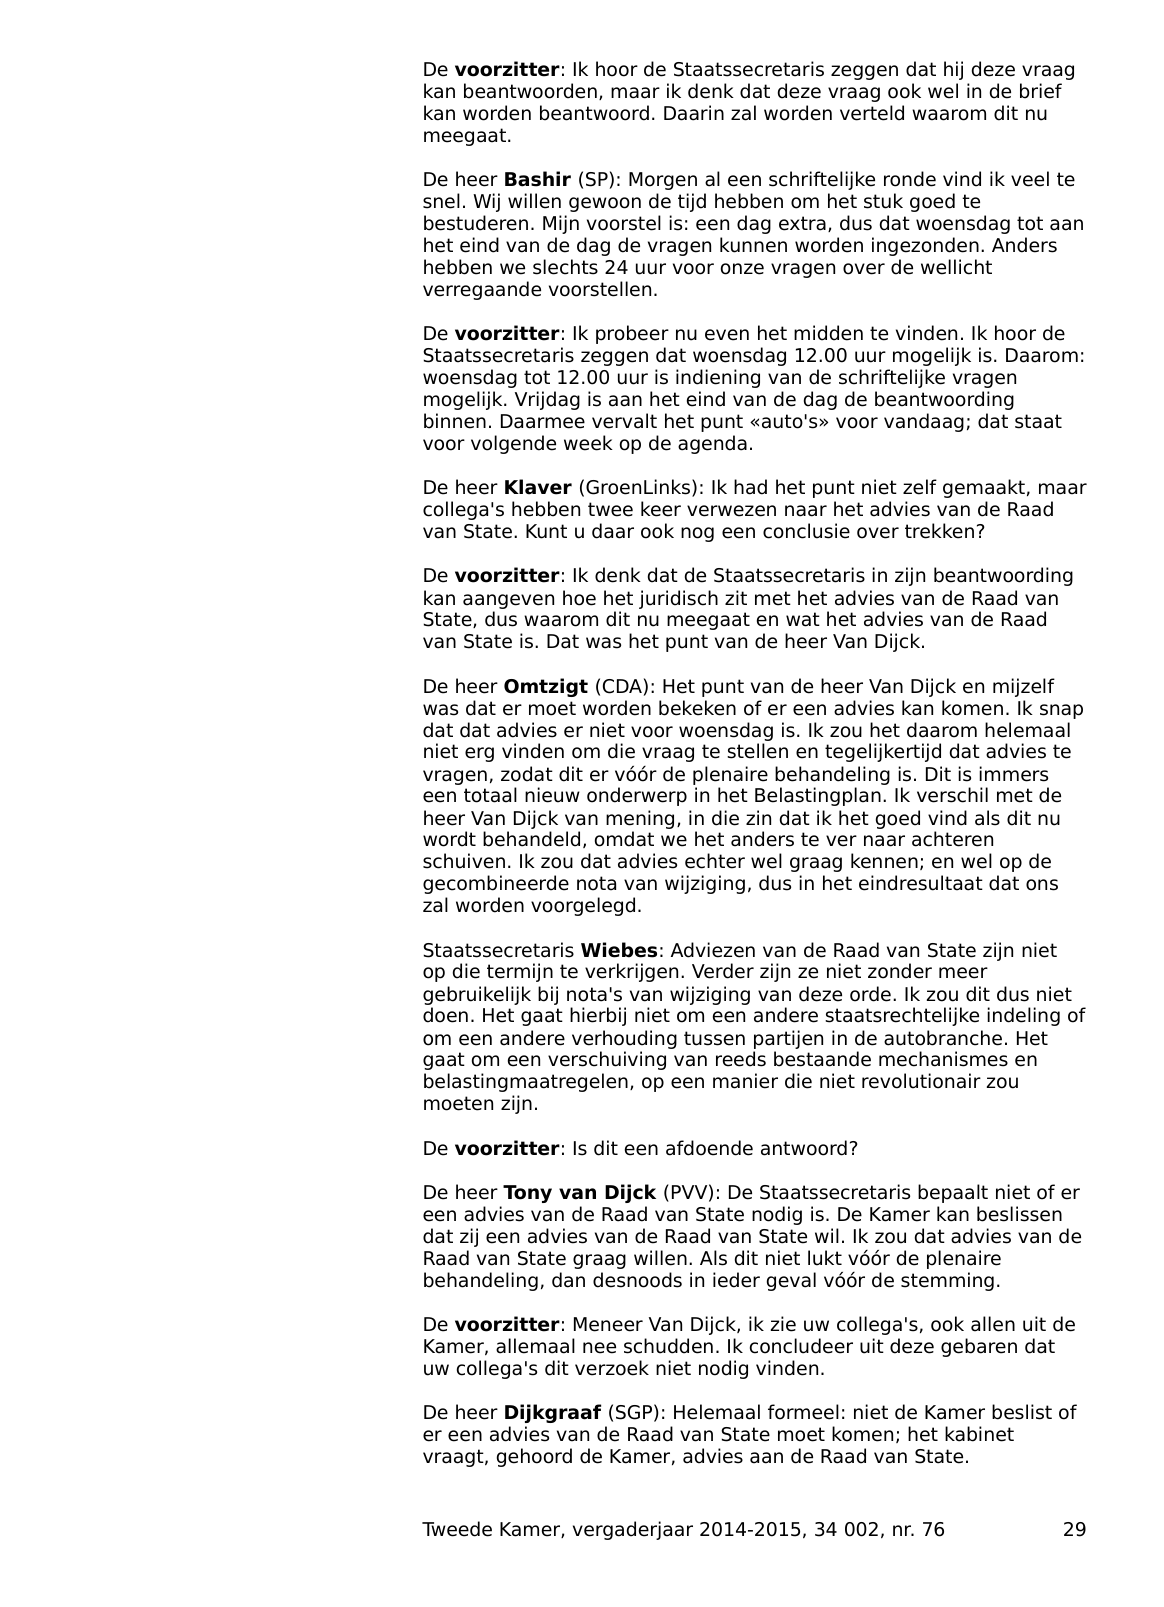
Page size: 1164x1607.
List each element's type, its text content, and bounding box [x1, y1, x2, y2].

text De heer Dijkgraaf (SGP): Helemaal formeel: niet de Kamer beslist of er een advies van de Raad van State moet komen; het kabinet vraagt, gehoord de Kamer, advies aan de Raad van State. [422, 1402, 1087, 1468]
text De heer Tony van Dijck (PVV): De Staatssecretaris bepaalt niet of er een advies van de Raad van State nodig is. De Kamer kan beslissen dat zij een advies van de Raad van State wil. Ik zou dat advies van de Raad van State graag willen. Als dit niet lukt vóór de plenaire behandeling, dan desnoods in ieder geval vóór de stemming. [422, 1182, 1087, 1292]
text De voorzitter: Is dit een afdoende antwoord? [422, 1137, 1087, 1159]
text De voorzitter: Ik denk dat de Staatssecretaris in zijn beantwoording kan aangeven hoe het juridisch zit met het advies van de Raad van State, dus waarom dit nu meegaat en wat het advies van de Raad van State is. Dat was het punt van de heer Van Dijck. [422, 565, 1087, 653]
text De heer Omtzigt (CDA): Het punt van de heer Van Dijck en mijzelf was dat er moet worden bekeken of er een advies kan komen. Ik snap dat dat advies er niet voor woensdag is. Ik zou het daarom helemaal niet erg vinden om die vraag te stellen en tegelijkertijd dat advies te vragen, zodat dit er vóór de plenaire behandeling is. Dit is immers een totaal nieuw onderwerp in het Belastingplan. Ik verschil met de heer Van Dijck van mening, in die zin dat ik het goed vind als dit nu wordt behandeld, omdat we het anders te ver naar achteren schuiven. Ik zou dat advies echter wel graag kennen; en wel op de gecombineerde nota van wijziging, dus in het eindresultaat dat ons zal worden voorgelegd. [422, 676, 1087, 917]
text De heer Klaver (GroenLinks): Ik had het punt niet zelf gemaakt, maar collega's hebben twee keer verwezen naar het advies van de Raad van State. Kunt u daar ook nog een conclusie over trekken? [422, 477, 1087, 543]
text De voorzitter: Ik hoor de Staatssecretaris zeggen dat hij deze vraag kan beantwoorden, maar ik denk dat deze vraag ook wel in de brief kan worden beantwoord. Daarin zal worden verteld waarom dit nu meegaat. [422, 59, 1087, 147]
text Staatssecretaris Wiebes: Adviezen van de Raad van State zijn niet op die termijn te verkrijgen. Verder zijn ze niet zonder meer gebruikelijk bij nota's van wijziging van deze orde. Ik zou dit dus niet doen. Het gaat hierbij niet om een andere staatsrechtelijke indeling of om een andere verhouding tussen partijen in de autobranche. Het gaat om een verschuiving van reeds bestaande mechanismes en belastingmaatregelen, op een manier die niet revolutionair zou moeten zijn. [422, 939, 1087, 1115]
text De heer Bashir (SP): Morgen al een schriftelijke ronde vind ik veel te snel. Wij willen gewoon de tijd hebben om het stuk goed te bestuderen. Mijn voorstel is: een dag extra, dus dat woensdag tot aan het eind van de dag de vragen kunnen worden ingezonden. Anders hebben we slechts 24 uur voor onze vragen over de wellicht verregaande voorstellen. [422, 169, 1087, 301]
text De voorzitter: Meneer Van Dijck, ik zie uw collega's, ook allen uit de Kamer, allemaal nee schudden. Ik concludeer uit deze gebaren dat uw collega's dit verzoek niet nodig vinden. [422, 1314, 1087, 1380]
text De voorzitter: Ik probeer nu even het midden te vinden. Ik hoor de Staatssecretaris zeggen dat woensdag 12.00 uur mogelijk is. Daarom: woensdag tot 12.00 uur is indiening van de schriftelijke vragen mogelijk. Vrijdag is aan het eind van de dag de beantwoording binnen. Daarmee vervalt het punt «auto's» voor vandaag; dat staat voor volgende week op de agenda. [422, 323, 1087, 455]
